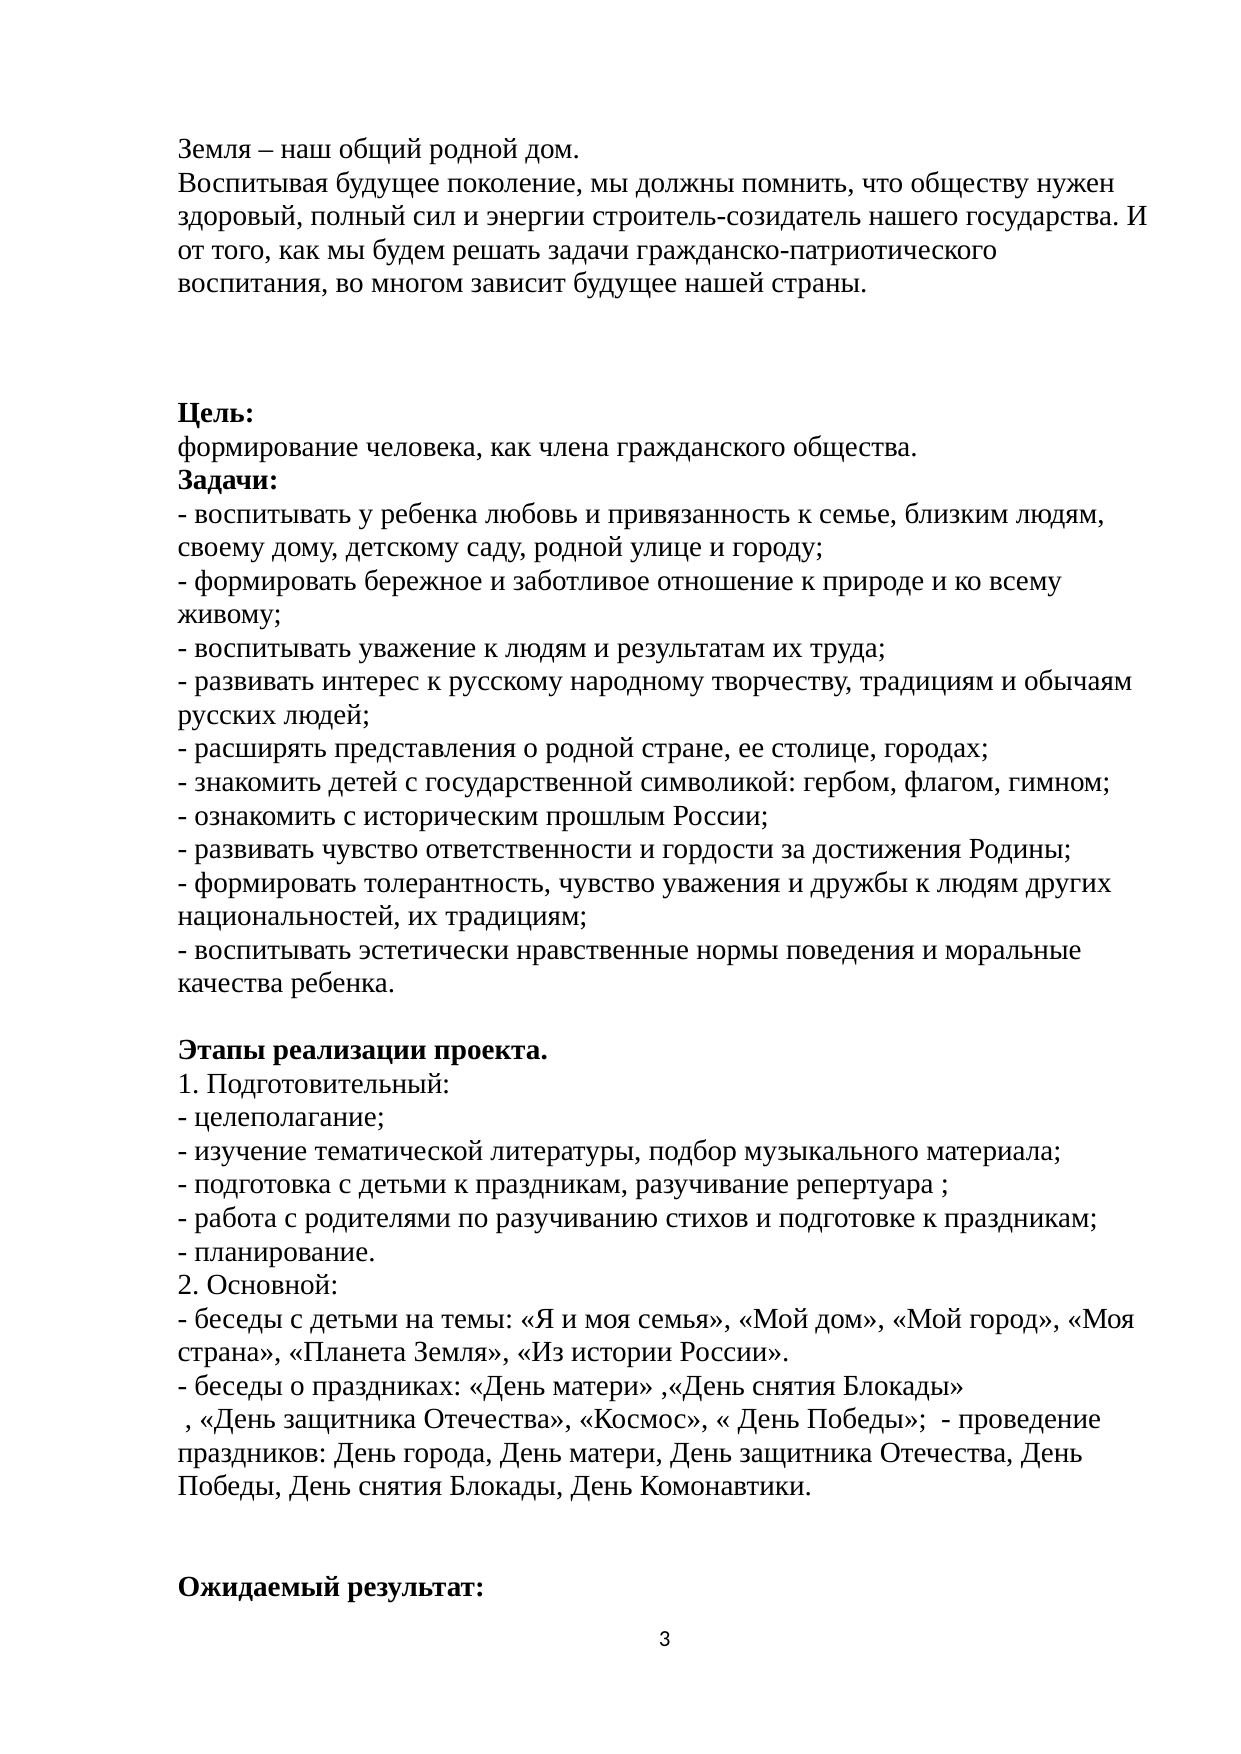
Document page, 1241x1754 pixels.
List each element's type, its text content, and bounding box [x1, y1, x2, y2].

text Цель: формирование человека, как члена гражданского общества. Задачи: - воспитывать у ребенка любовь и привязанность к семье, близким людям, своему дому, детскому саду, родной улице и городу; - формировать бережное и заботливое отношение к природе и ко всему живому; - воспитывать уважение к людям и результатам их труда; - развивать интерес к русскому народному творчеству, традициям и обычаям русских людей; - расширять представления о родной стране, ее столице, городах; - знакомить детей с государственной символикой: гербом, флагом, гимном; - ознакомить с историческим прошлым России; - развивать чувство ответственности и гордости за достижения Родины; - формировать толерантность, чувство уважения и дружбы к людям других национальностей, их традициям; - воспитывать эстетически нравственные нормы поведения и моральные качества ребенка. Этапы реализации проекта. 1. Подготовительный: - целеполагание; - изучение тематической литературы, подбор музыкального материала; - подготовка с детьми к праздникам, разучивание репертуара ; - работа с родителями по разучиванию стихов и подготовке к праздникам; - планирование. 2. Основной: - беседы с детьми на темы: «Я и моя семья», «Мой дом», «Мой город», «Моя страна», «Планета Земля», «Из истории России». - беседы о праздниках: «День матери» ,«День снятия Блокады» , «День защитника Отечества», «Космос», « День Победы»; - проведение праздников: День города, День матери, День защитника Отечества, День Победы, День снятия Блокады, День Комонавтики. [177, 362, 1152, 1502]
text Ожидаемый результат: [177, 1536, 1152, 1603]
text Земля – наш общий родной дом. Воспитывая будущее поколение, мы должны помнить, что обществу нужен здоровый, полный сил и энергии строитель-созидатель нашего государства. И от того, как мы будем решать задачи гражданско-патриотического воспитания, во многом зависит будущее нашей страны. [142, 131, 1152, 299]
